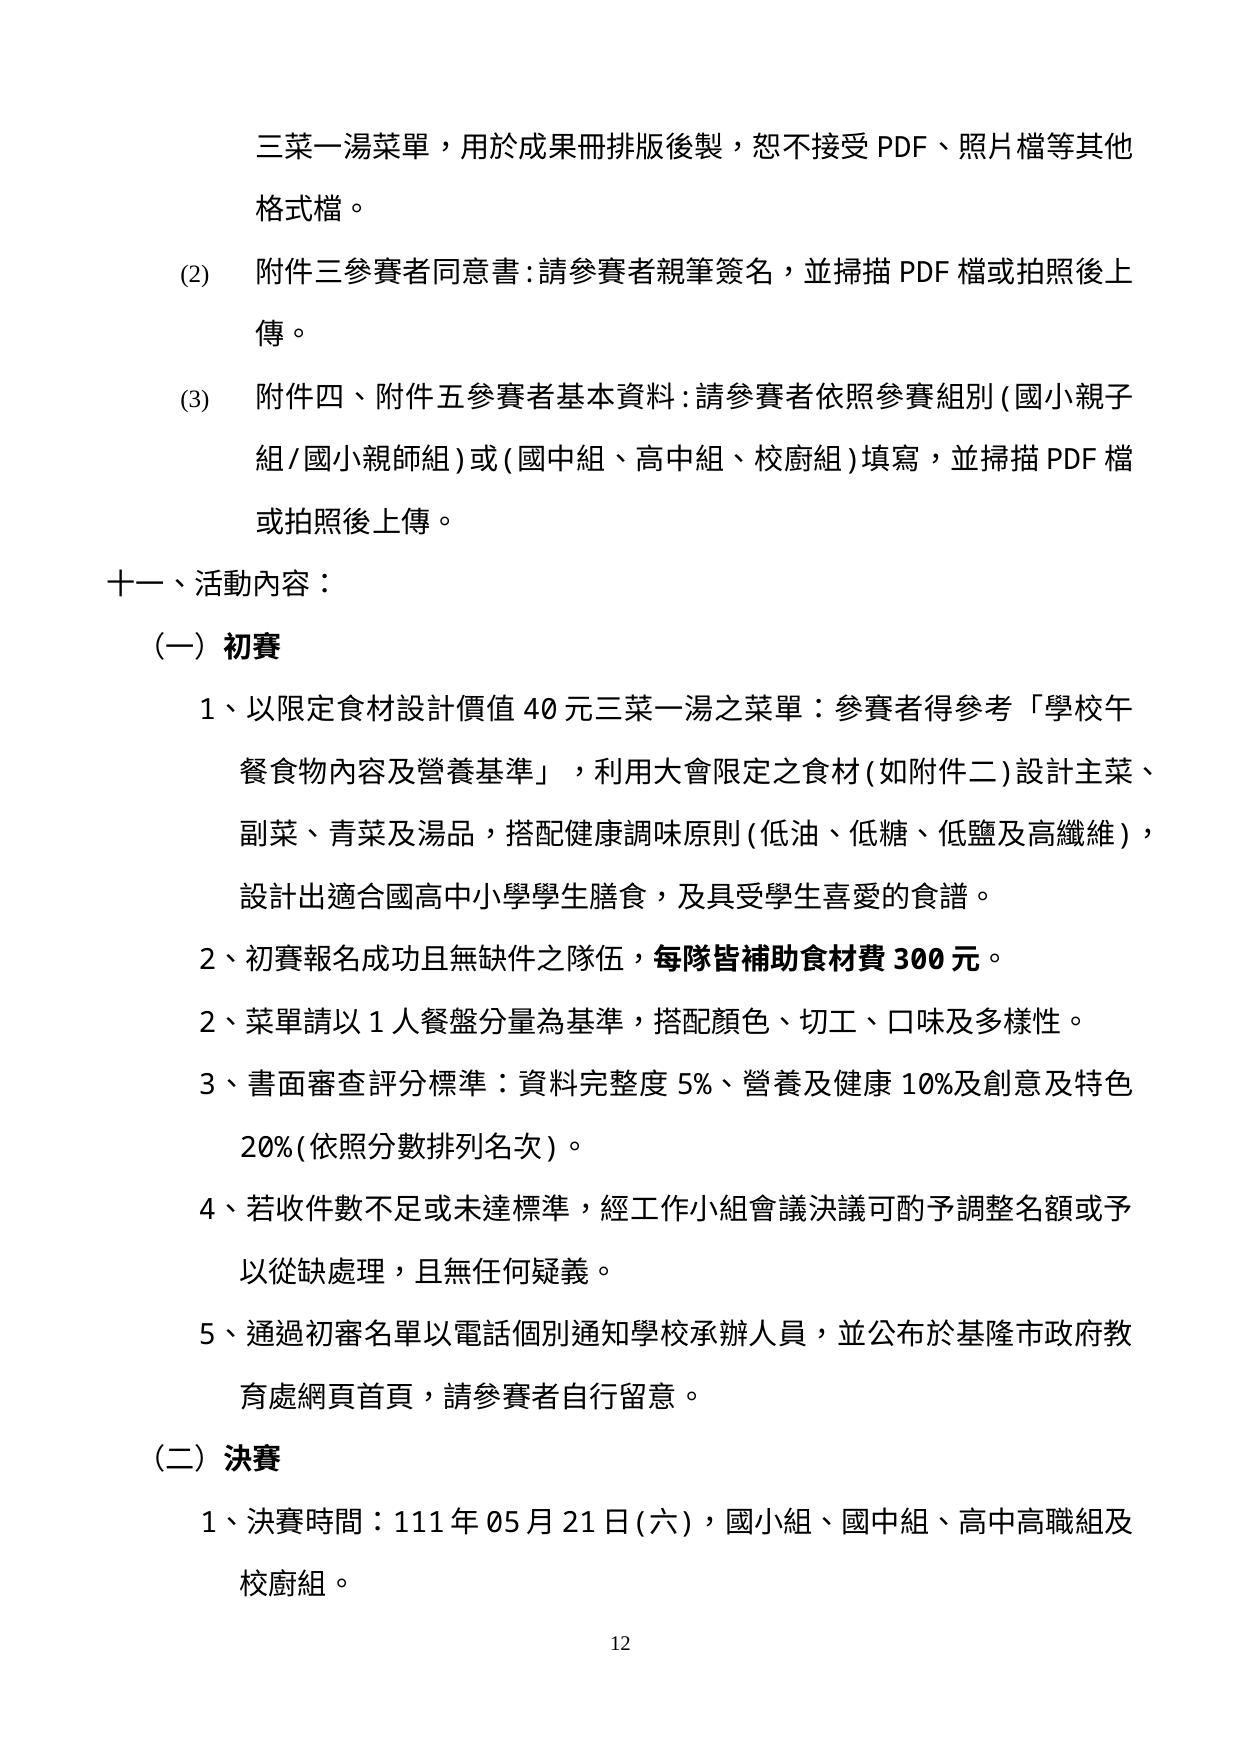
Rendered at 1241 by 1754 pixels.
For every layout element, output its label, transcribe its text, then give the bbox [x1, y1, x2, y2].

list 附件四、附件五參賽者基本資料:請參賽者依照參賽組別(國小親子組/國小親師組)或(國中組、高中組、校廚組)填寫，並掃描PDF檔或拍照後上傳。 [180, 353, 1134, 540]
text （二）決賽 [136, 1415, 1134, 1478]
text 1、以限定食材設計價值40元三菜一湯之菜單：參賽者得參考「學校午餐食物內容及營養基準」，利用大會限定之食材(如附件二)設計主菜、副菜、青菜及湯品，搭配健康調味原則(低油、低糖、低鹽及高纖維)，設計出適合國高中小學學生膳食，及具受學生喜愛的食譜。 [198, 665, 1134, 915]
list 附件三參賽者同意書:請參賽者親筆簽名，並掃描PDF檔或拍照後上傳。 [180, 228, 1134, 353]
text 5、通過初審名單以電話個別通知學校承辦人員，並公布於基隆市政府教育處網頁首頁，請參賽者自行留意。 [198, 1290, 1134, 1415]
text 1、決賽時間：111年05月21日(六)，國小組、國中組、高中高職組及校廚組。 [200, 1478, 1134, 1603]
text 2、初賽報名成功且無缺件之隊伍，每隊皆補助食材費300元。 [198, 915, 1134, 978]
list 三菜一湯菜單，用於成果冊排版後製，恕不接受PDF、照片檔等其他格式檔。 [180, 103, 1134, 228]
text 2、菜單請以1人餐盤分量為基準，搭配顏色、切工、口味及多樣性。 [198, 978, 1134, 1040]
text 3、書面審查評分標準：資料完整度5%、營養及健康10%及創意及特色20%(依照分數排列名次)。 [198, 1040, 1134, 1165]
text 4、若收件數不足或未達標準，經工作小組會議決議可酌予調整名額或予以從缺處理，且無任何疑義。 [198, 1165, 1134, 1290]
text 十一、活動內容： [106, 540, 1134, 603]
text （一）初賽 [136, 603, 1134, 665]
